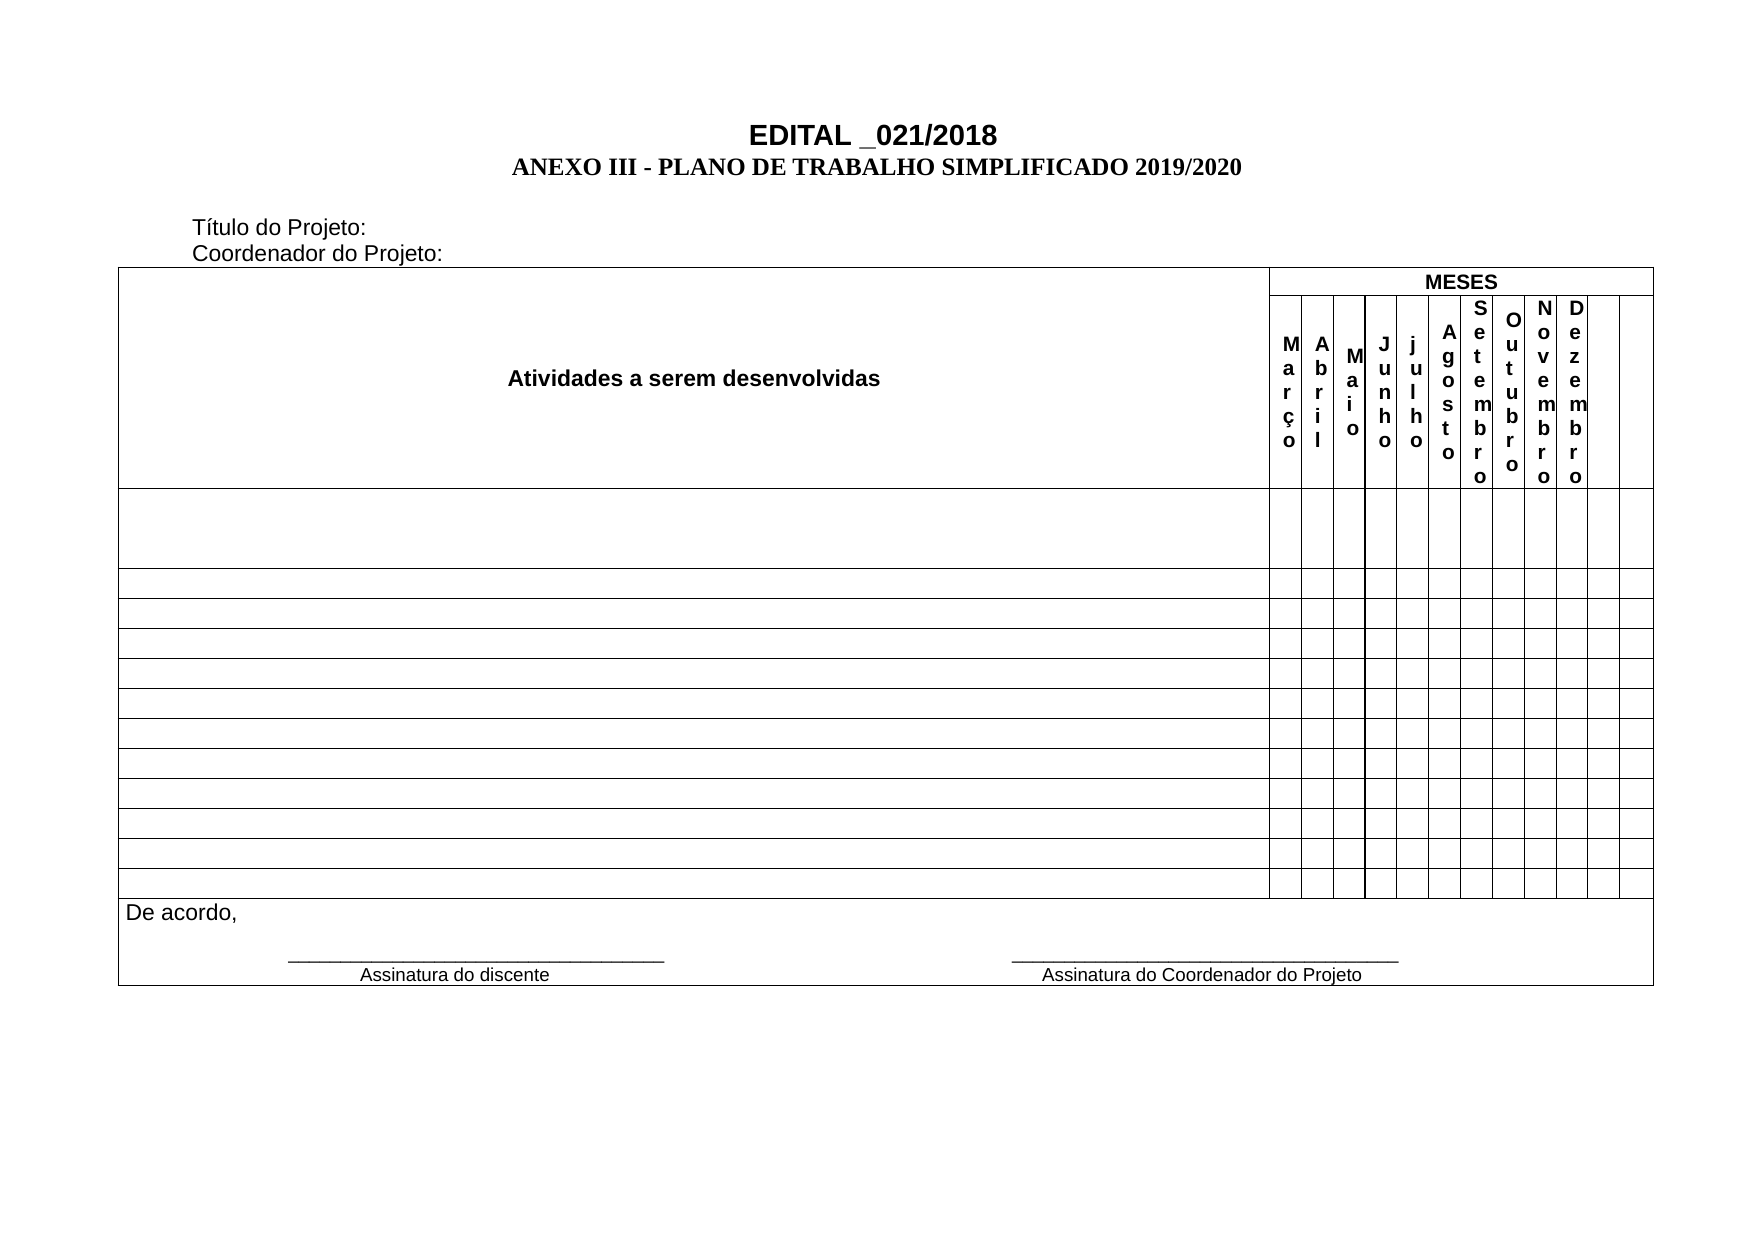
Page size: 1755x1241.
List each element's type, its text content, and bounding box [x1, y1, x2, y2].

table_cell [1397, 779, 1428, 808]
table_cell [1302, 599, 1333, 628]
table_cell Dezembro [1557, 296, 1587, 488]
table_cell julho [1397, 296, 1428, 488]
table_cell [1620, 869, 1653, 898]
table_cell [119, 779, 1269, 808]
table_cell [1366, 629, 1396, 658]
table_cell [1429, 629, 1460, 658]
table_cell [1397, 659, 1428, 688]
table_cell [1270, 809, 1301, 838]
table_cell [1397, 719, 1428, 748]
table_cell [1334, 719, 1364, 748]
table_cell Abril [1302, 296, 1333, 488]
table_cell [1525, 569, 1556, 598]
table_cell [1334, 659, 1364, 688]
table_cell [1302, 659, 1333, 688]
table_cell [1397, 689, 1428, 718]
table_cell [1366, 659, 1396, 688]
table_cell [1588, 719, 1619, 748]
table_cell [1588, 659, 1619, 688]
table_cell [1557, 869, 1587, 898]
table_cell [1429, 599, 1460, 628]
table_cell [1620, 719, 1653, 748]
table_cell [1429, 689, 1460, 718]
table_cell Agosto [1429, 296, 1460, 488]
table_cell [1461, 689, 1492, 718]
table_cell [1429, 869, 1460, 898]
table_cell [1493, 599, 1524, 628]
text EDITAL _021/2018 [118, 118, 1636, 152]
table_cell [1557, 659, 1587, 688]
table_cell [1397, 599, 1428, 628]
table_cell [1525, 839, 1556, 868]
table_header Atividades a serem desenvolvidas [119, 268, 1269, 488]
table_cell [119, 659, 1269, 688]
table_cell [1461, 839, 1492, 868]
table_cell [1270, 779, 1301, 808]
table_cell [1493, 689, 1524, 718]
table_cell [1525, 659, 1556, 688]
table_cell [1334, 869, 1364, 898]
table_cell [1588, 749, 1619, 778]
table_cell [1493, 489, 1524, 568]
table_cell [1525, 489, 1556, 568]
table_cell [119, 749, 1269, 778]
text Título do Projeto: [192, 214, 1636, 240]
table_cell [1620, 569, 1653, 598]
table_cell Março [1270, 296, 1301, 488]
table_cell [1270, 719, 1301, 748]
table_cell [1493, 839, 1524, 868]
table_cell [1461, 869, 1492, 898]
table_cell [1461, 779, 1492, 808]
table_cell [1461, 809, 1492, 838]
table_cell [1429, 749, 1460, 778]
table_cell [1588, 569, 1619, 598]
table_cell [1366, 489, 1396, 568]
table_cell [1397, 839, 1428, 868]
table_cell [1557, 779, 1587, 808]
table_cell [1397, 869, 1428, 898]
table_cell [1302, 779, 1333, 808]
table_cell [119, 869, 1269, 898]
table_cell [1302, 689, 1333, 718]
table_cell [1270, 659, 1301, 688]
table_cell [1302, 749, 1333, 778]
table_cell [1429, 569, 1460, 598]
table_cell [1429, 489, 1460, 568]
table_cell [1461, 749, 1492, 778]
table_cell [1493, 869, 1524, 898]
table_cell [1334, 749, 1364, 778]
table_cell Outubro [1493, 296, 1524, 488]
table_cell [1461, 629, 1492, 658]
table_cell [1620, 809, 1653, 838]
table_cell [1397, 749, 1428, 778]
table_cell [1429, 719, 1460, 748]
table_cell [1557, 689, 1587, 718]
table_cell [1334, 629, 1364, 658]
table_cell [1270, 839, 1301, 868]
table_cell [1302, 809, 1333, 838]
table_cell [119, 839, 1269, 868]
table_cell [1366, 719, 1396, 748]
table_cell [1525, 599, 1556, 628]
table_cell [1588, 689, 1619, 718]
table_cell [1557, 569, 1587, 598]
table_cell [1588, 599, 1619, 628]
table_cell [1334, 839, 1364, 868]
table_cell [1366, 869, 1396, 898]
table_cell [1302, 839, 1333, 868]
table_cell [1334, 569, 1364, 598]
table_cell [1620, 659, 1653, 688]
table_cell [1334, 599, 1364, 628]
table_cell [1588, 839, 1619, 868]
table_cell Junho [1366, 296, 1396, 488]
table_cell [1366, 749, 1396, 778]
table_cell [1493, 749, 1524, 778]
table_cell ____________________________________ _____________________________________ Assinatura do discente Assinatura do Coordenador do Projeto [269, 899, 1653, 985]
table_cell [1557, 749, 1587, 778]
table_cell [1620, 779, 1653, 808]
table_cell [1397, 569, 1428, 598]
table_cell [1270, 689, 1301, 718]
table_cell [1334, 779, 1364, 808]
text Coordenador do Projeto: [192, 240, 1636, 267]
table_cell [1270, 599, 1301, 628]
table_cell [1397, 489, 1428, 568]
table_cell [119, 569, 1269, 598]
table_cell [1429, 839, 1460, 868]
table_cell [1557, 629, 1587, 658]
table_cell [1620, 296, 1653, 488]
table_cell [1334, 809, 1364, 838]
table_cell [1493, 809, 1524, 838]
table_cell [1525, 629, 1556, 658]
table_cell [1270, 749, 1301, 778]
table_cell [1557, 809, 1587, 838]
table_cell [1493, 719, 1524, 748]
table_cell [1461, 659, 1492, 688]
table_cell [1525, 809, 1556, 838]
table_cell [119, 719, 1269, 748]
table_cell [1620, 599, 1653, 628]
table_cell [1429, 779, 1460, 808]
table_cell [1588, 629, 1619, 658]
table_cell [1620, 749, 1653, 778]
table_header MESES [1270, 268, 1653, 295]
table_cell [1620, 689, 1653, 718]
table_cell [1588, 489, 1619, 568]
table_cell [1461, 569, 1492, 598]
table_cell [1525, 779, 1556, 808]
table_cell [119, 629, 1269, 658]
table_cell [1557, 489, 1587, 568]
text ANEXO III - PLANO DE TRABALHO SIMPLIFICADO 2019/2020 [118, 152, 1636, 180]
table_cell Novembro [1525, 296, 1556, 488]
table_cell [1620, 629, 1653, 658]
table_cell [1366, 599, 1396, 628]
table_cell [1302, 719, 1333, 748]
table_cell [1588, 779, 1619, 808]
table_cell [1366, 809, 1396, 838]
table_cell [1557, 839, 1587, 868]
table_cell [1366, 839, 1396, 868]
table_cell [1302, 489, 1333, 568]
table_cell [1270, 629, 1301, 658]
table_cell [119, 689, 1269, 718]
table_cell [1461, 719, 1492, 748]
table_cell [1525, 719, 1556, 748]
table_cell [119, 489, 1269, 568]
table_cell [1588, 869, 1619, 898]
table_cell [1270, 869, 1301, 898]
table_cell [1366, 689, 1396, 718]
table_cell [1270, 489, 1301, 568]
table_cell [1493, 659, 1524, 688]
table_cell [1334, 489, 1364, 568]
table_cell [1270, 569, 1301, 598]
table_cell [1461, 489, 1492, 568]
table_cell [1557, 599, 1587, 628]
table_cell [1493, 629, 1524, 658]
table_cell [1366, 779, 1396, 808]
table_cell [1334, 689, 1364, 718]
table_cell De acordo, [119, 899, 269, 985]
table_cell Setembro [1461, 296, 1492, 488]
table_cell [119, 599, 1269, 628]
table_cell [1397, 629, 1428, 658]
table_cell [1525, 749, 1556, 778]
table_cell Maio [1334, 296, 1364, 488]
table_cell [1588, 296, 1619, 488]
table_cell [1557, 719, 1587, 748]
table_cell [1461, 599, 1492, 628]
table_cell [1525, 689, 1556, 718]
table_cell [1302, 569, 1333, 598]
table_cell [1302, 629, 1333, 658]
table_cell [1397, 809, 1428, 838]
table_cell [1493, 569, 1524, 598]
table_cell [1429, 809, 1460, 838]
table_cell [1588, 809, 1619, 838]
table_cell [1493, 779, 1524, 808]
table_cell [1525, 869, 1556, 898]
table_cell [1429, 659, 1460, 688]
table_cell [1620, 489, 1653, 568]
table_cell [119, 809, 1269, 838]
table_cell [1302, 869, 1333, 898]
table_cell [1620, 839, 1653, 868]
table_cell [1366, 569, 1396, 598]
